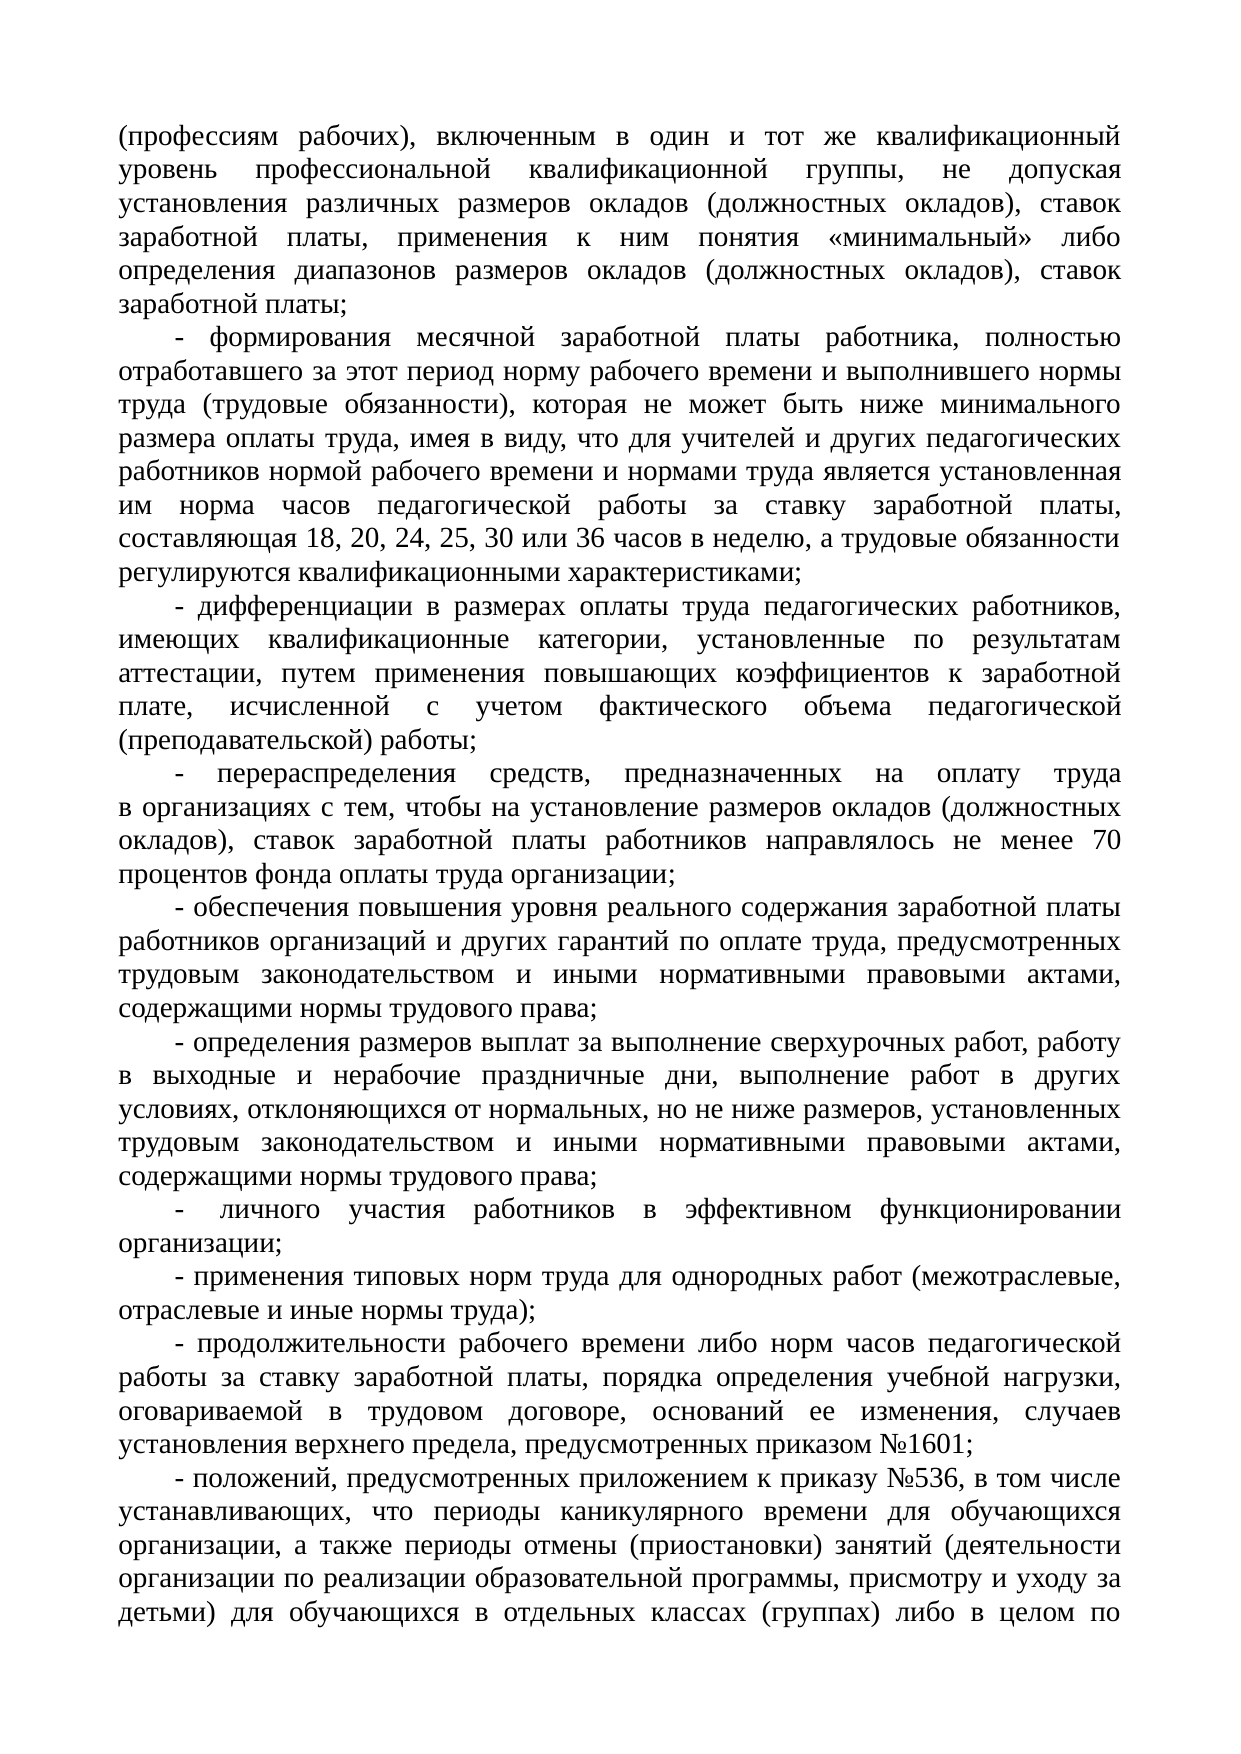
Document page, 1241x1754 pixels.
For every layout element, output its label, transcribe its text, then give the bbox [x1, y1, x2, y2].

text - личного участия работников в эффективном функционировании организации; [118, 1191, 1122, 1258]
text (профессиям рабочих), включенным в один и тот же квалификационный уровень профессиональной квалификационной группы, не допуская установления различных размеров окладов (должностных окладов), ставок заработной платы, применения к ним понятия «минимальный» либо определения диапазонов размеров окладов (должностных окладов), ставок заработной платы; [118, 118, 1122, 319]
text - перераспределения средств, предназначенных на оплату труда в организациях с тем, чтобы на установление размеров окладов (должностных окладов), ставок заработной платы работников направлялось не менее 70 процентов фонда оплаты труда организации; [118, 755, 1122, 889]
text - формирования месячной заработной платы работника, полностью отработавшего за этот период норму рабочего времени и выполнившего нормы труда (трудовые обязанности), которая не может быть ниже минимального размера оплаты труда, имея в виду, что для учителей и других педагогических работников нормой рабочего времени и нормами труда является установленная им норма часов педагогической работы за ставку заработной платы, составляющая 18, 20, 24, 25, 30 или 36 часов в неделю, а трудовые обязанности регулируются квалификационными характеристиками; [118, 319, 1122, 588]
text - обеспечения повышения уровня реального содержания заработной платы работников организаций и других гарантий по оплате труда, предусмотренных трудовым законодательством и иными нормативными правовыми актами, содержащими нормы трудового права; [118, 889, 1122, 1024]
text - дифференциации в размерах оплаты труда педагогических работников, имеющих квалификационные категории, установленные по результатам аттестации, путем применения повышающих коэффициентов к заработной плате, исчисленной с учетом фактического объема педагогической (преподавательской) работы; [118, 588, 1122, 755]
text - продолжительности рабочего времени либо норм часов педагогической работы за ставку заработной платы, порядка определения учебной нагрузки, оговариваемой в трудовом договоре, оснований ее изменения, случаев установления верхнего предела, предусмотренных приказом №1601; [118, 1326, 1122, 1460]
text - применения типовых норм труда для однородных работ (межотраслевые, отраслевые и иные нормы труда); [118, 1258, 1122, 1326]
text - определения размеров выплат за выполнение сверхурочных работ, работу в выходные и нерабочие праздничные дни, выполнение работ в других условиях, отклоняющихся от нормальных, но не ниже размеров, установленных трудовым законодательством и иными нормативными правовыми актами, содержащими нормы трудового права; [118, 1024, 1122, 1191]
text - положений, предусмотренных приложением к приказу №536, в том числе устанавливающих, что периоды каникулярного времени для обучающихся организации, а также периоды отмены (приостановки) занятий (деятельности организации по реализации образовательной программы, присмотру и уходу за детьми) для обучающихся в отдельных классах (группах) либо в целом по [118, 1460, 1122, 1627]
